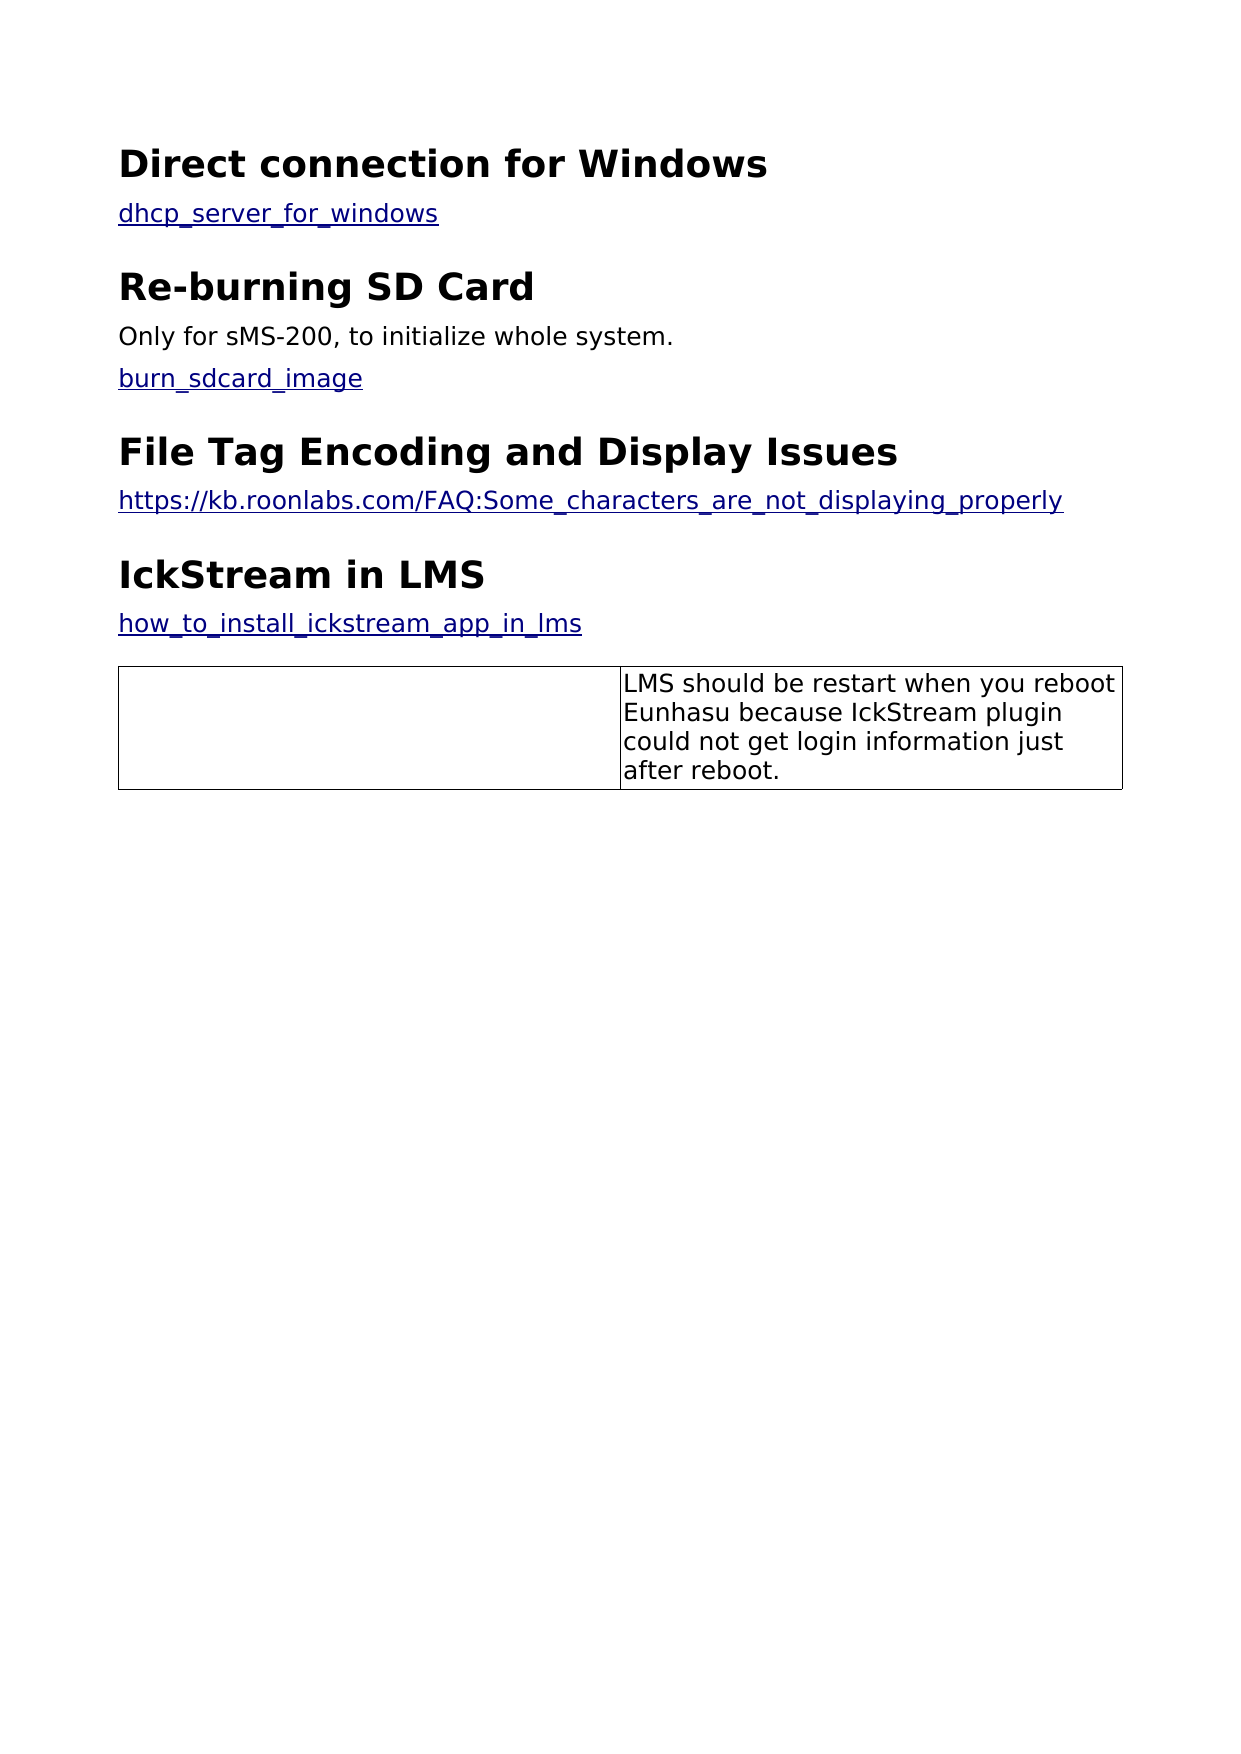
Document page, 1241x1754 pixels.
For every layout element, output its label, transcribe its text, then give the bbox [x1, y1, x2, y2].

text https://kb.roonlabs.com/FAQ:Some_characters_are_not_displaying_properly [118, 487, 1122, 516]
subtitle IckStream in LMS [118, 553, 1122, 597]
subtitle Direct connection for Windows [118, 143, 1122, 187]
subtitle Re-burning SD Card [118, 266, 1122, 309]
text how_to_install_ickstream_app_in_lms [118, 609, 1122, 638]
text dhcp_server_for_windows [118, 199, 1122, 228]
subtitle File Tag Encoding and Display Issues [118, 430, 1122, 474]
text burn_sdcard_image [118, 364, 1122, 393]
text Only for sMS-200, to initialize whole system. [118, 322, 1122, 351]
table_header [119, 667, 620, 788]
table_header LMS should be restart when you reboot Eunhasu because IckStream plugin could not get login information just after reboot. [621, 667, 1122, 788]
